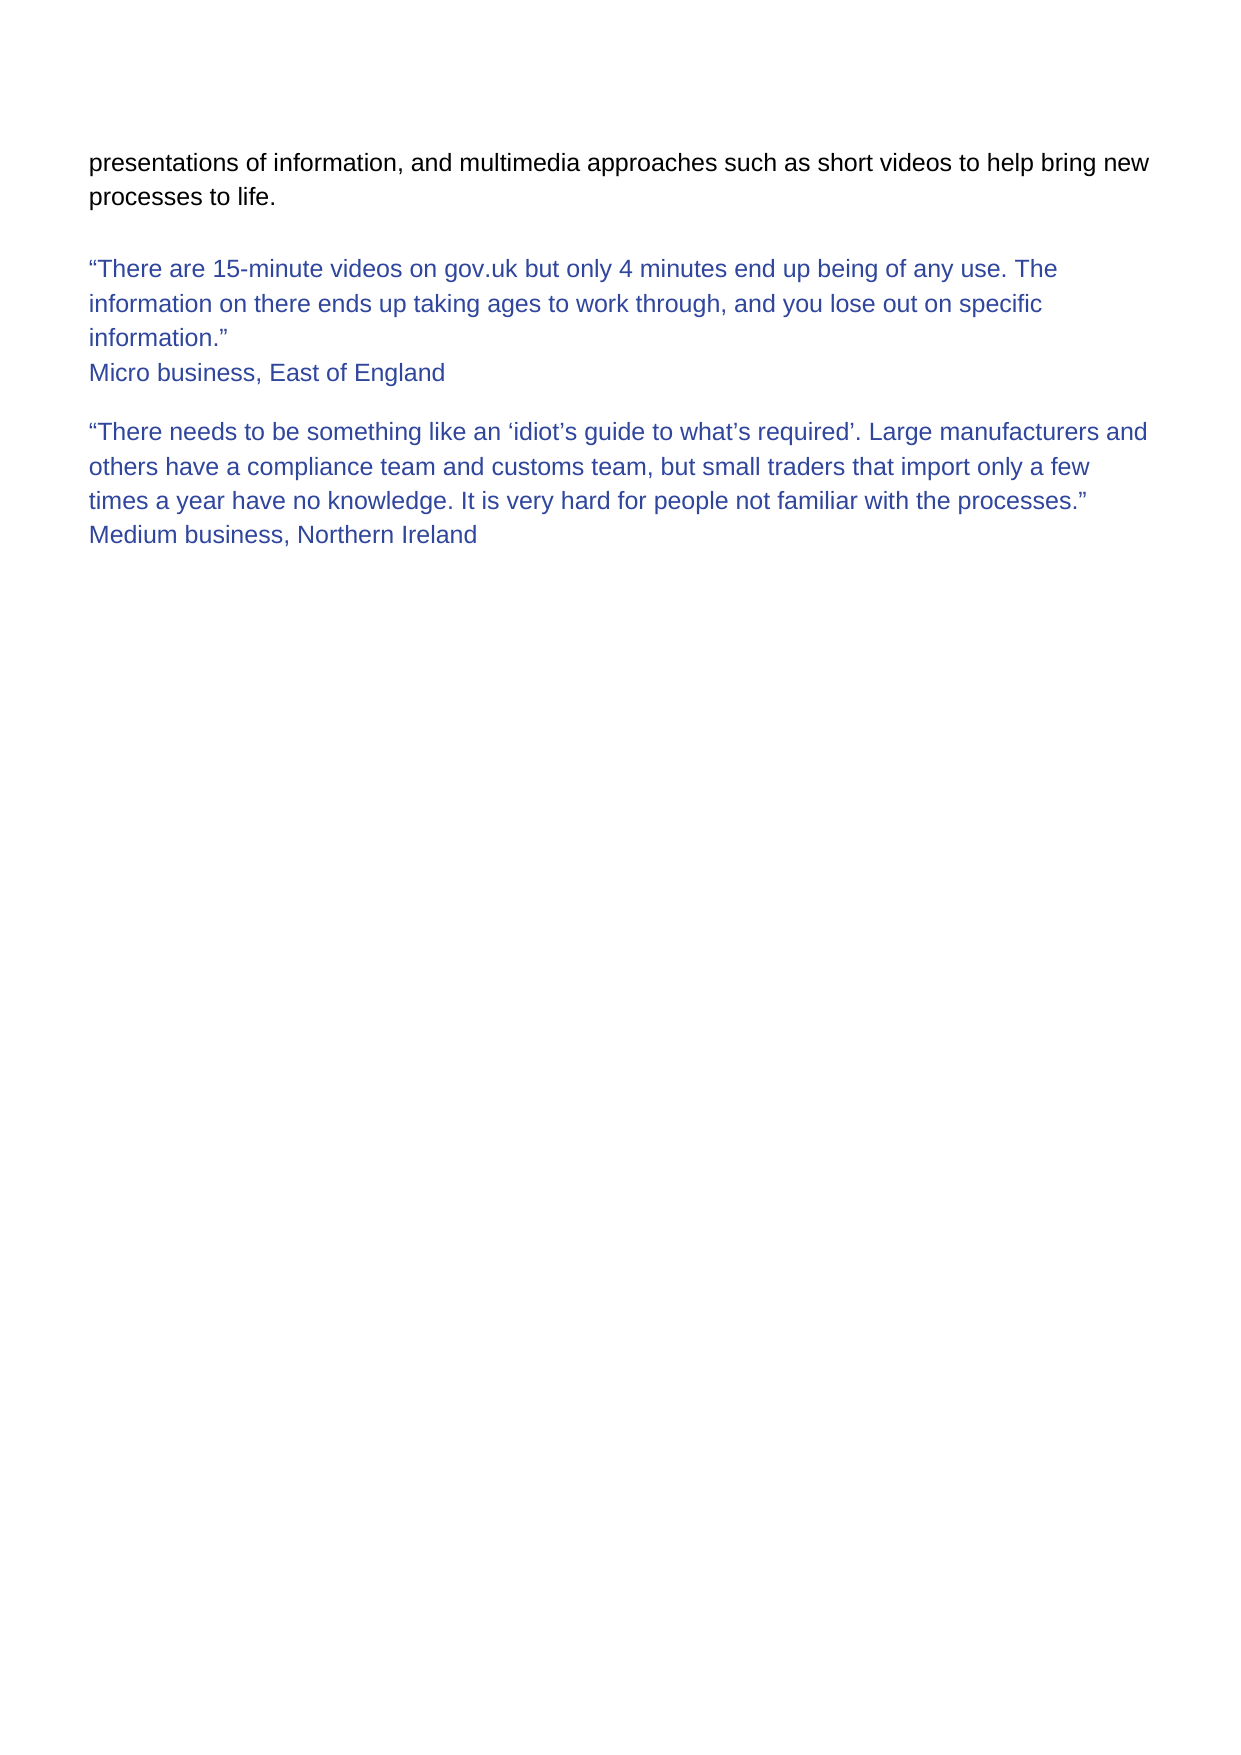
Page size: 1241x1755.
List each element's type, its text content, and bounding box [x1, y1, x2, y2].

text “There needs to be something like an ‘idiot’s guide to what’s required’. Large manufacturers and others have a compliance team and customs team, but small traders that import only a few times a year have no knowledge. It is very hard for people not familiar with the processes.” Medium business, Northern Ireland [89, 417, 1152, 549]
text “There are 15-minute videos on gov.uk but only 4 minutes end up being of any use. The information on there ends up taking ages to work through, and you lose out on specific information.” Micro business, East of England [89, 254, 1152, 386]
text presentations of information, and multimedia approaches such as short videos to help bring new processes to life. [89, 148, 1152, 211]
